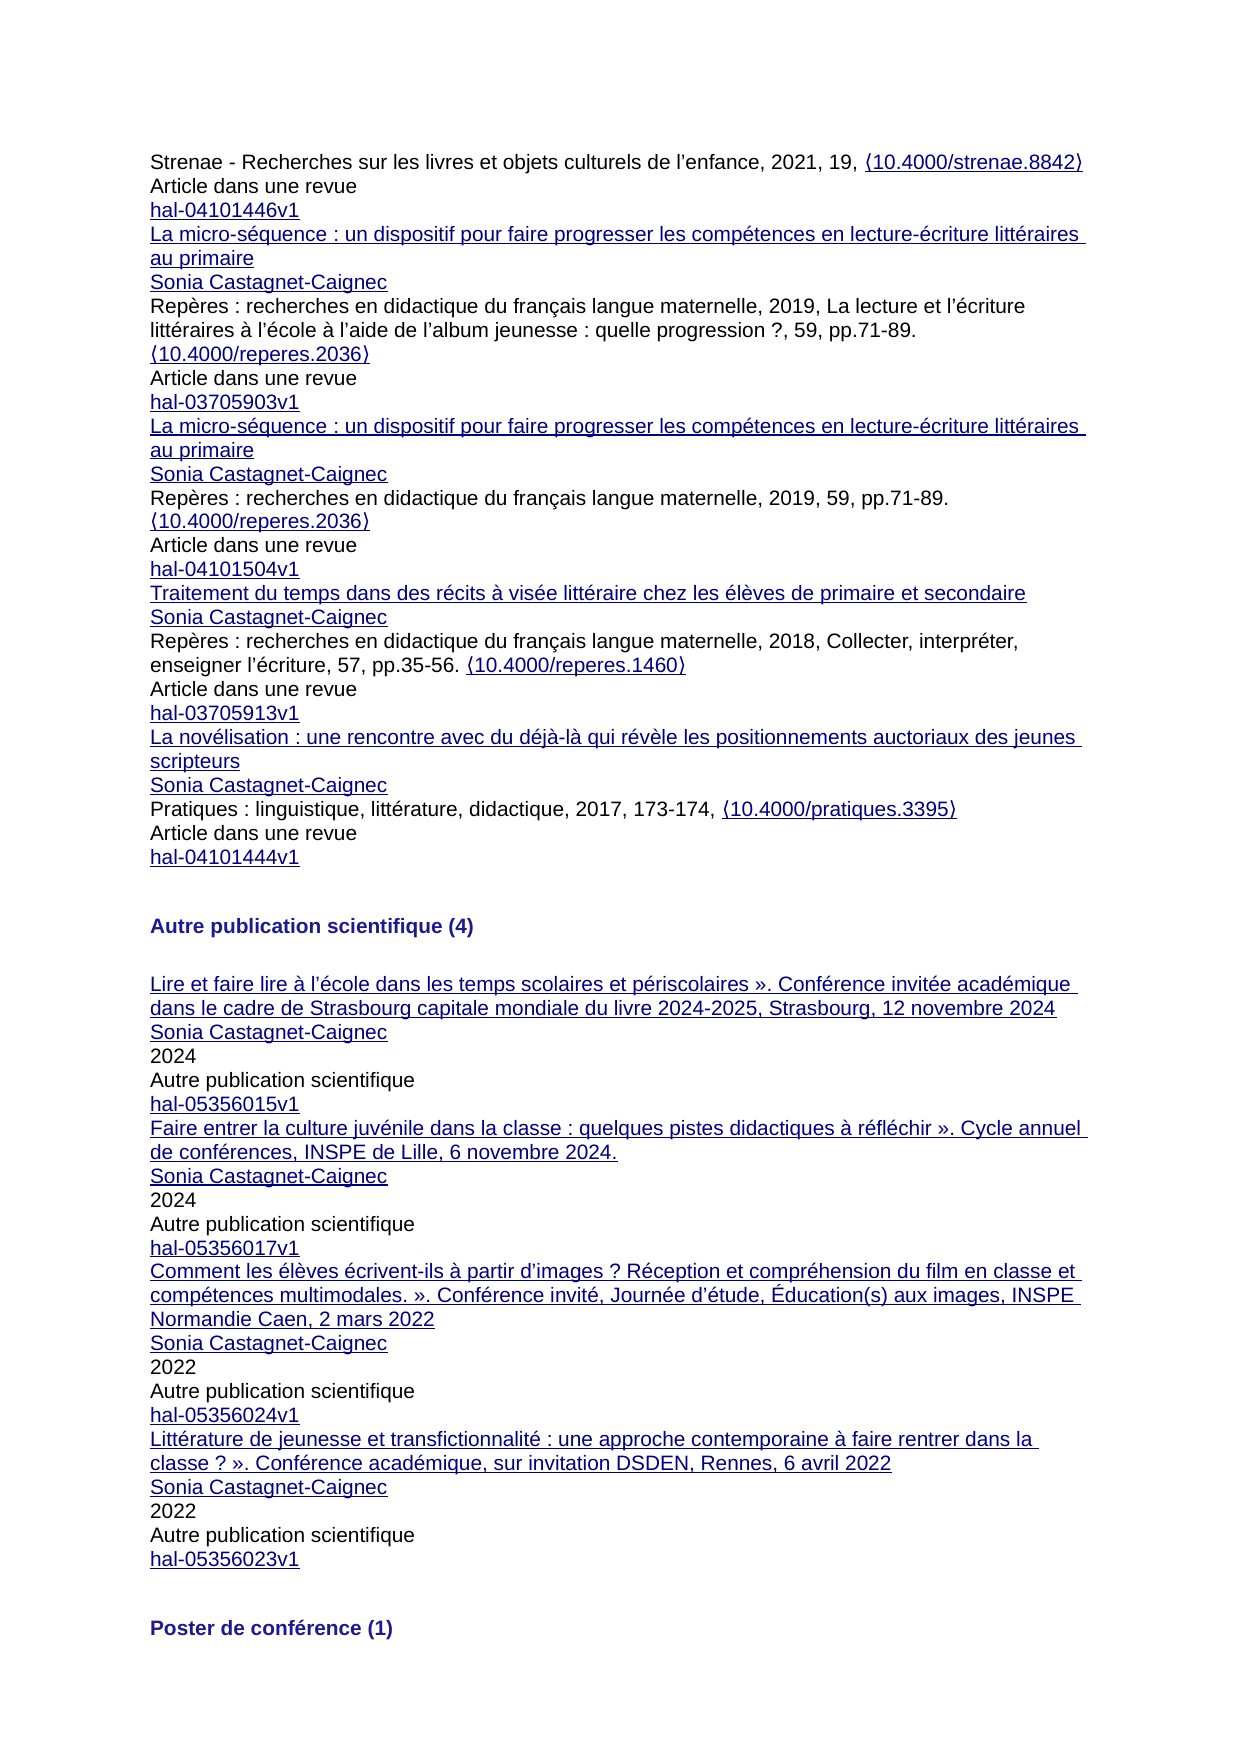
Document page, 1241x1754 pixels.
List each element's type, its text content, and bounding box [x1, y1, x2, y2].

table_cell Littérature de jeunesse et transfictionnalité : une approche contemporaine à faire rentrer dans la classe ? ». Conférence académique, sur invitation DSDEN, Rennes, 6 avril 2022 Sonia Castagnet-Caignec 2022 Autre publication scientifique hal-05356023v1 [150, 1427, 1090, 1571]
table_cell La micro-séquence : un dispositif pour faire progresser les compétences en lecture-écriture littéraires au primaire Sonia Castagnet-Caignec Repères : recherches en didactique du français langue maternelle, 2019, 59, pp.71-89. ⟨10.4000/reperes.2036⟩ Article dans une revue hal-04101504v1 [150, 414, 1090, 581]
table_header Lire et faire lire à l’école dans les temps scolaires et périscolaires ». Conférence invitée académique dans le cadre de Strasbourg capitale mondiale du livre 2024-2025, Strasbourg, 12 novembre 2024 Sonia Castagnet-Caignec 2024 Autre publication scientifique hal-05356015v1 [150, 972, 1090, 1116]
table_cell Strenae - Recherches sur les livres et objets culturels de l’enfance, 2021, 19, ⟨10.4000/strenae.8842⟩ Article dans une revue hal-04101446v1 [150, 150, 1090, 222]
subtitle Autre publication scientifique (4) [150, 913, 1090, 937]
table_cell La micro-séquence : un dispositif pour faire progresser les compétences en lecture-écriture littéraires au primaire Sonia Castagnet-Caignec Repères : recherches en didactique du français langue maternelle, 2019, La lecture et l’écriture littéraires à l’école à l’aide de l’album jeunesse : quelle progression ?, 59, pp.71-89. ⟨10.4000/reperes.2036⟩ Article dans une revue hal-03705903v1 [150, 222, 1090, 413]
table_cell Comment les élèves écrivent-ils à partir d’images ? Réception et compréhension du film en classe et compétences multimodales. ». Conférence invité, Journée d’étude, Éducation(s) aux images, INSPE Normandie Caen, 2 mars 2022 Sonia Castagnet-Caignec 2022 Autre publication scientifique hal-05356024v1 [150, 1259, 1090, 1427]
table_cell Traitement du temps dans des récits à visée littéraire chez les élèves de primaire et secondaire Sonia Castagnet-Caignec Repères : recherches en didactique du français langue maternelle, 2018, Collecter, interpréter, enseigner l’écriture, 57, pp.35-56. ⟨10.4000/reperes.1460⟩ Article dans une revue hal-03705913v1 [150, 581, 1090, 725]
table_cell Faire entrer la culture juvénile dans la classe : quelques pistes didactiques à réfléchir ». Cycle annuel de conférences, INSPE de Lille, 6 novembre 2024. Sonia Castagnet-Caignec 2024 Autre publication scientifique hal-05356017v1 [150, 1116, 1090, 1259]
table_cell La novélisation : une rencontre avec du déjà-là qui révèle les positionnements auctoriaux des jeunes scripteurs Sonia Castagnet-Caignec Pratiques : linguistique, littérature, didactique, 2017, 173-174, ⟨10.4000/pratiques.3395⟩ Article dans une revue hal-04101444v1 [150, 725, 1090, 869]
subtitle Poster de conférence (1) [150, 1616, 1090, 1639]
